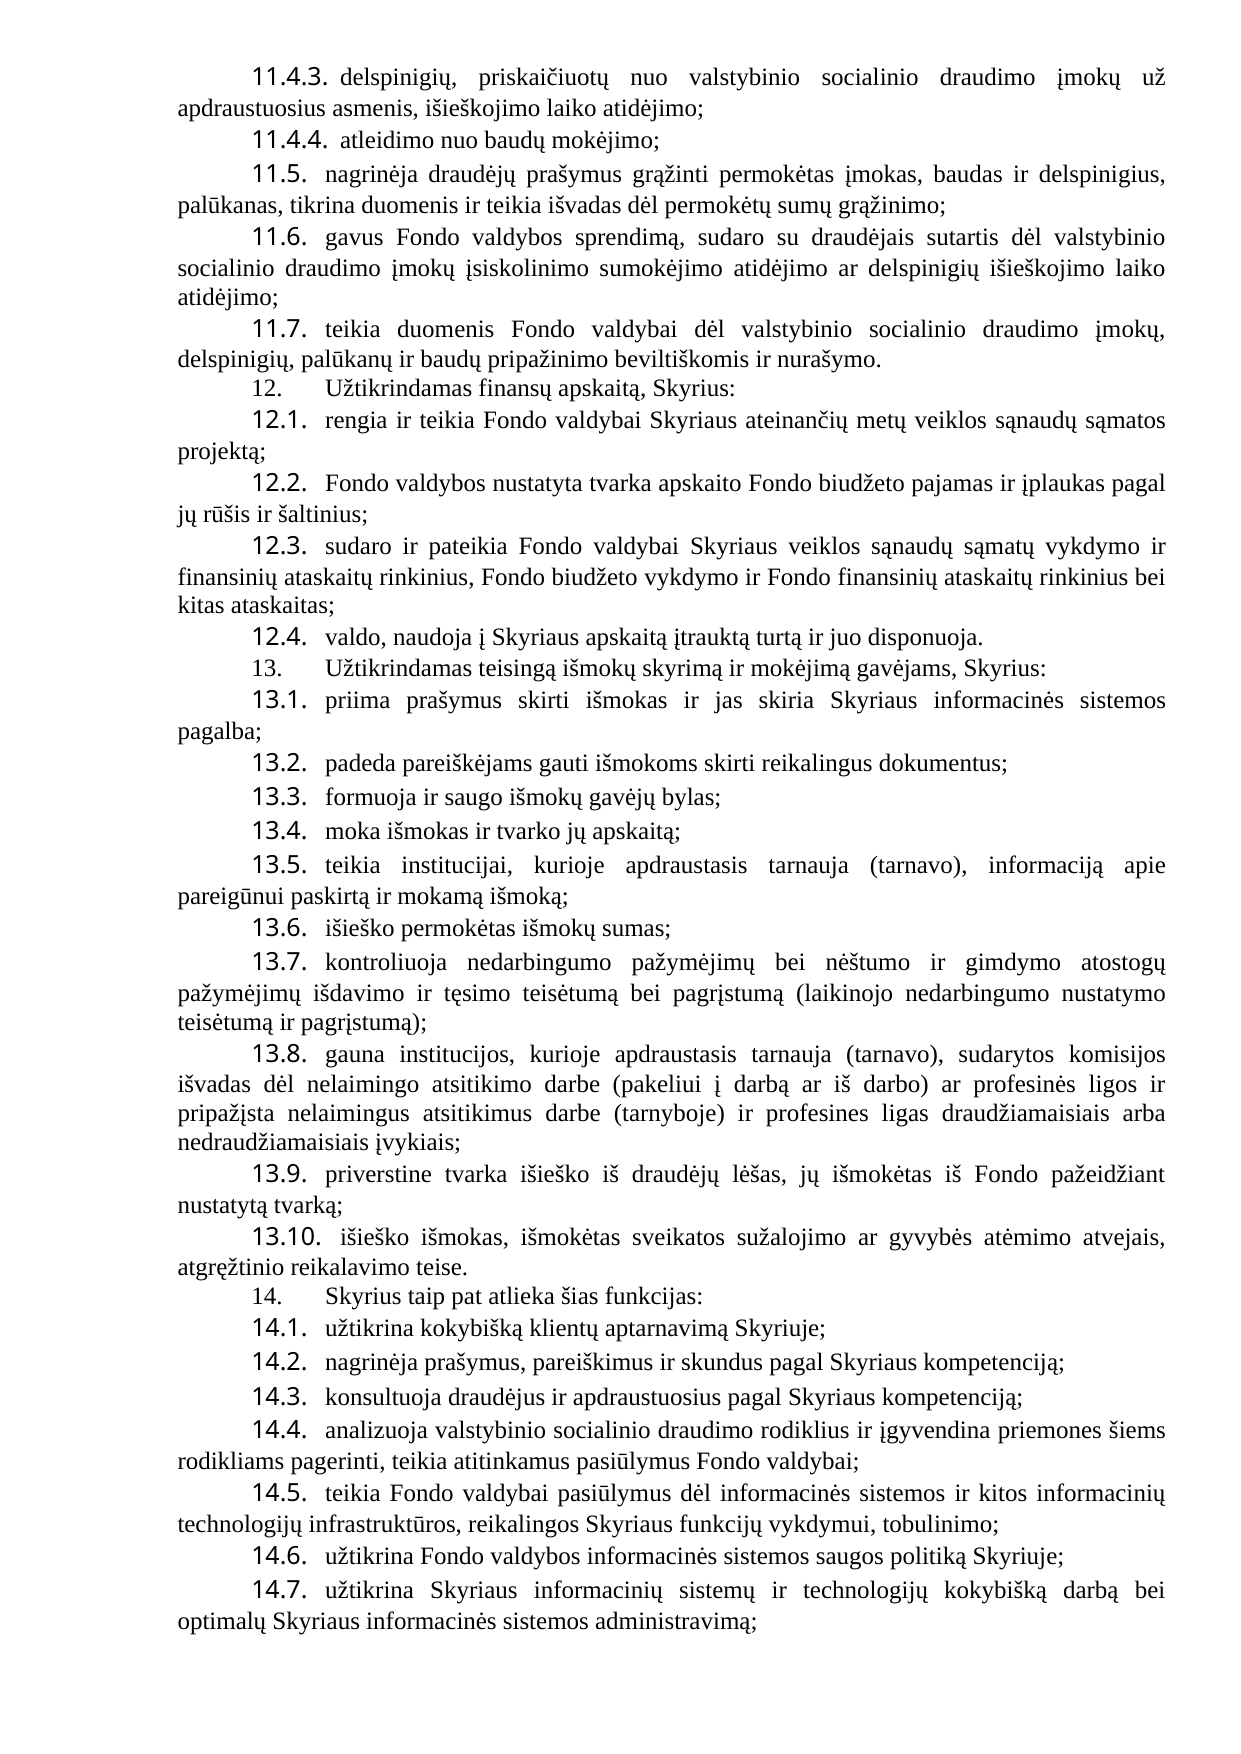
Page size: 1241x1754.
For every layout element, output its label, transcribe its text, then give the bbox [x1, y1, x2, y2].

text 13.2. padeda pareiškėjams gauti išmokoms skirti reikalingus dokumentus; [177, 745, 1166, 779]
text 13.10. išieško išmokas, išmokėtas sveikatos sužalojimo ar gyvybės atėmimo atvejais, atgręžtinio reikalavimo teise. [177, 1218, 1166, 1281]
text 14.4. analizuoja valstybinio socialinio draudimo rodiklius ir įgyvendina priemones šiems rodikliams pagerinti, teikia atitinkamus pasiūlymus Fondo valdybai; [177, 1412, 1166, 1475]
text 13.9. priverstine tvarka išieško iš draudėjų lėšas, jų išmokėtas iš Fondo pažeidžiant nustatytą tvarką; [177, 1156, 1166, 1218]
text 14. Skyrius taip pat atlieka šias funkcijas: [177, 1281, 1166, 1310]
text 13.6. išieško permokėtas išmokų sumas; [177, 910, 1166, 944]
text 12.2. Fondo valdybos nustatyta tvarka apskaito Fondo biudžeto pajamas ir įplaukas pagal jų rūšis ir šaltinius; [177, 465, 1166, 527]
text 13.4. moka išmokas ir tvarko jų apskaitą; [177, 813, 1166, 847]
text 11.6. gavus Fondo valdybos sprendimą, sudaro su draudėjais sutartis dėl valstybinio socialinio draudimo įmokų įsiskolinimo sumokėjimo atidėjimo ar delspinigių išieškojimo laiko atidėjimo; [177, 219, 1166, 310]
text 13.5. teikia institucijai, kurioje apdraustasis tarnauja (tarnavo), informaciją apie pareigūnui paskirtą ir mokamą išmoką; [177, 847, 1166, 910]
text 12.4. valdo, naudoja į Skyriaus apskaitą įtrauktą turtą ir juo disponuoja. [177, 619, 1166, 653]
text 14.7. užtikrina Skyriaus informacinių sistemų ir technologijų kokybišką darbą bei optimalų Skyriaus informacinės sistemos administravimą; [177, 1572, 1166, 1635]
text 11.7. teikia duomenis Fondo valdybai dėl valstybinio socialinio draudimo įmokų, delspinigių, palūkanų ir baudų pripažinimo beviltiškomis ir nurašymo. [177, 310, 1166, 373]
text 11.4.4. atleidimo nuo baudų mokėjimo; [177, 122, 1166, 156]
text 12. Užtikrindamas finansų apskaitą, Skyrius: [177, 373, 1166, 402]
text 13.3. formuoja ir saugo išmokų gavėjų bylas; [177, 779, 1166, 813]
text 11.4.3. delspinigių, priskaičiuotų nuo valstybinio socialinio draudimo įmokų už apdraustuosius asmenis, išieškojimo laiko atidėjimo; [177, 59, 1166, 122]
text 12.1. rengia ir teikia Fondo valdybai Skyriaus ateinančių metų veiklos sąnaudų sąmatos projektą; [177, 402, 1166, 465]
text 14.6. užtikrina Fondo valdybos informacinės sistemos saugos politiką Skyriuje; [177, 1538, 1166, 1572]
text 14.3. konsultuoja draudėjus ir apdraustuosius pagal Skyriaus kompetenciją; [177, 1378, 1166, 1412]
text 11.5. nagrinėja draudėjų prašymus grąžinti permokėtas įmokas, baudas ir delspinigius, palūkanas, tikrina duomenis ir teikia išvadas dėl permokėtų sumų grąžinimo; [177, 156, 1166, 219]
text 12.3. sudaro ir pateikia Fondo valdybai Skyriaus veiklos sąnaudų sąmatų vykdymo ir finansinių ataskaitų rinkinius, Fondo biudžeto vykdymo ir Fondo finansinių ataskaitų rinkinius bei kitas ataskaitas; [177, 527, 1166, 619]
text 13.7. kontroliuoja nedarbingumo pažymėjimų bei nėštumo ir gimdymo atostogų pažymėjimų išdavimo ir tęsimo teisėtumą bei pagrįstumą (laikinojo nedarbingumo nustatymo teisėtumą ir pagrįstumą); [177, 944, 1166, 1035]
text 14.1. užtikrina kokybišką klientų aptarnavimą Skyriuje; [177, 1310, 1166, 1344]
text 13. Užtikrindamas teisingą išmokų skyrimą ir mokėjimą gavėjams, Skyrius: [177, 653, 1166, 682]
text 14.2. nagrinėja prašymus, pareiškimus ir skundus pagal Skyriaus kompetenciją; [177, 1344, 1166, 1378]
text 14.5. teikia Fondo valdybai pasiūlymus dėl informacinės sistemos ir kitos informacinių technologijų infrastruktūros, reikalingos Skyriaus funkcijų vykdymui, tobulinimo; [177, 1475, 1166, 1538]
text 13.8. gauna institucijos, kurioje apdraustasis tarnauja (tarnavo), sudarytos komisijos išvadas dėl nelaimingo atsitikimo darbe (pakeliui į darbą ar iš darbo) ar profesinės ligos ir pripažįsta nelaimingus atsitikimus darbe (tarnyboje) ir profesines ligas draudžiamaisiais arba nedraudžiamaisiais įvykiais; [177, 1035, 1166, 1156]
text 13.1. priima prašymus skirti išmokas ir jas skiria Skyriaus informacinės sistemos pagalba; [177, 682, 1166, 745]
